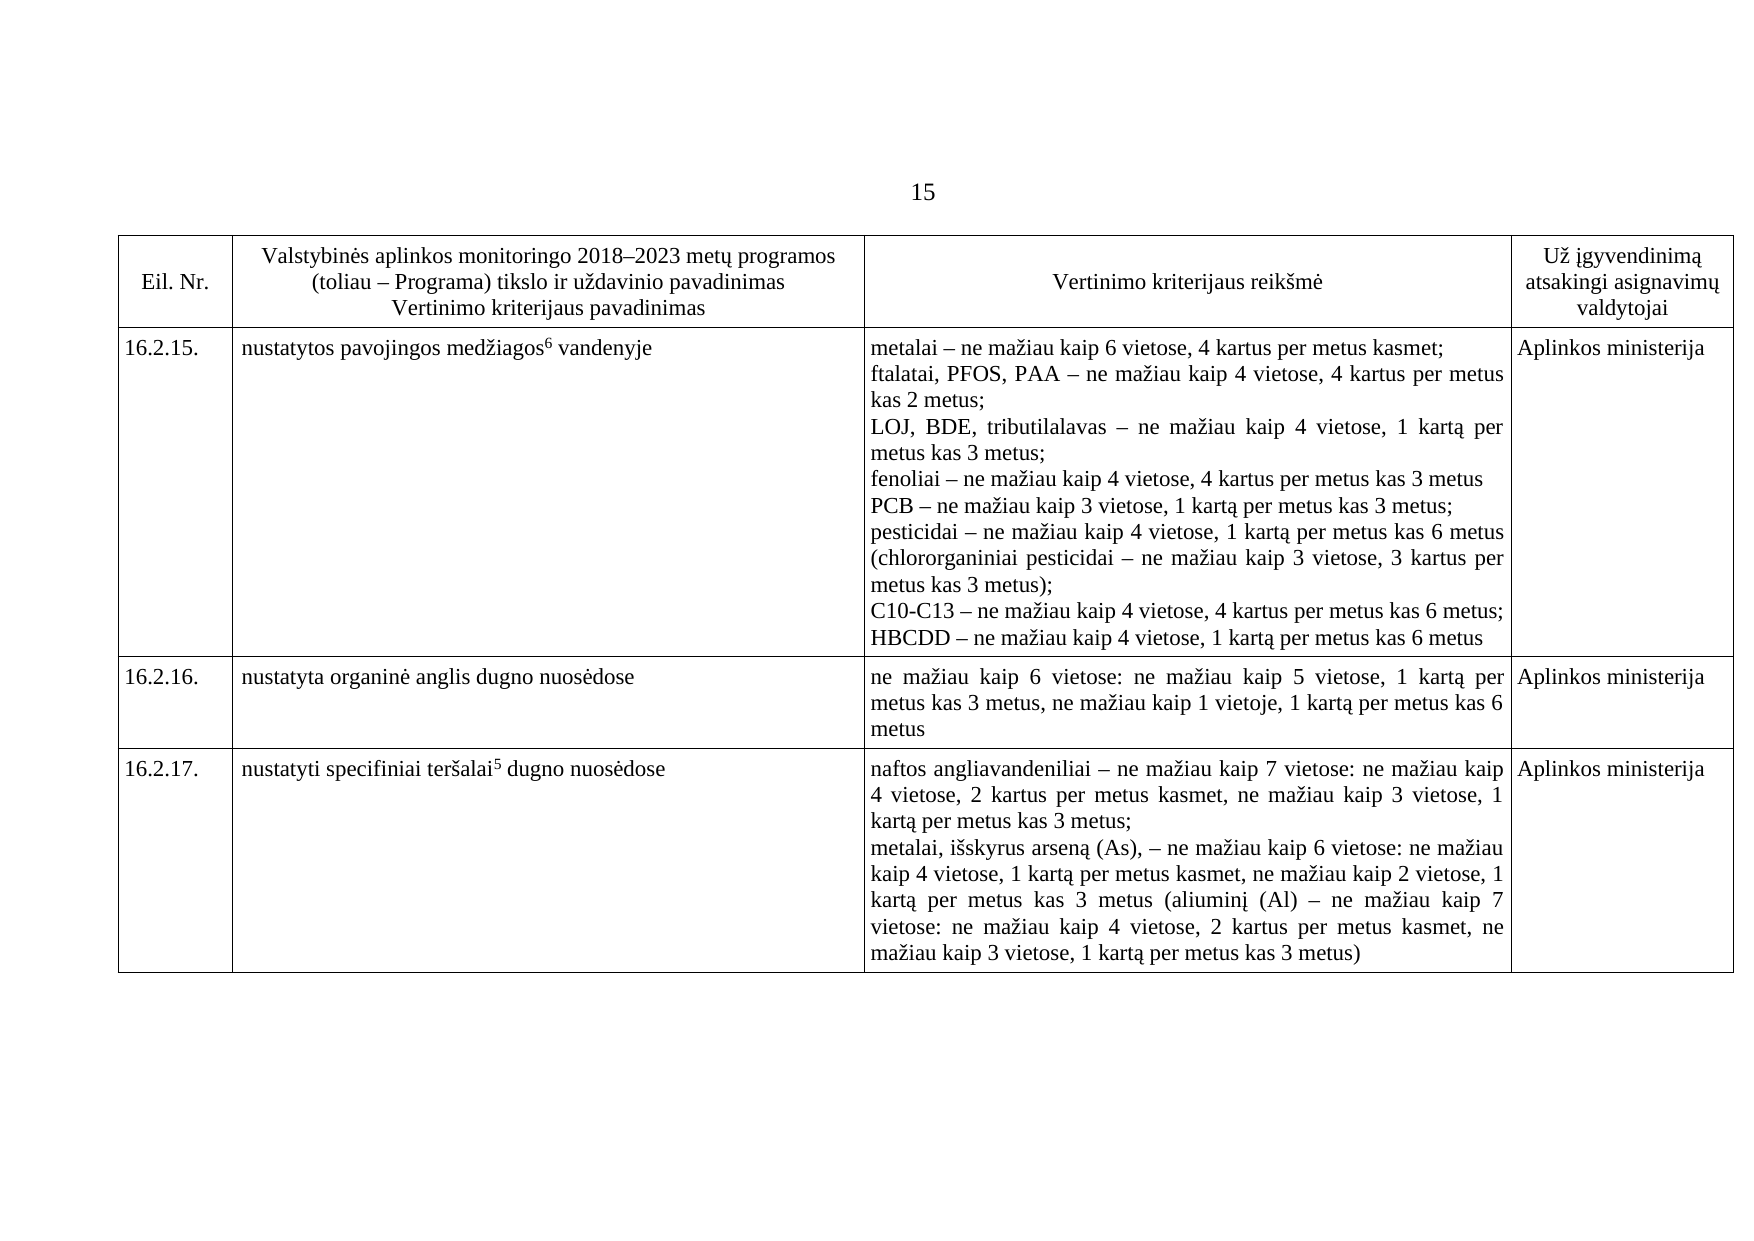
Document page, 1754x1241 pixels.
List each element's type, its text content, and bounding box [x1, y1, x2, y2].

table_header Valstybinės aplinkos monitoringo 2018–2023 metų programos (toliau – programa) tikslo ir uždavinio pavadinimas Vertinimo kriterijaus pavadinimas [233, 236, 864, 327]
table_header Už įgyvendinimą atsakingi asignavimų valdytojai [1512, 236, 1733, 327]
table_cell Aplinkos ministerija [1512, 328, 1733, 656]
table_cell metalai – ne mažiau kaip 6 vietose, 4 kartus per metus kasmet; ftalatai, PFOS, PAA – ne mažiau kaip 4 vietose, 4 kartus per metus kas 2 metus; LOJ, BDE, tributilalavas – ne mažiau kaip 4 vietose, 1 kartą per metus kas 3 metus; fenoliai – ne mažiau kaip 4 vietose, 4 kartus per metus kas 3 metus PCB – ne mažiau kaip 3 vietose, 1 kartą per metus kas 3 metus; pesticidai – ne mažiau kaip 4 vietose, 1 kartą per metus kas 6 metus (chlororganiniai pesticidai – ne mažiau kaip 3 vietose, 3 kartus per metus kas 3 metus); C10-C13 – ne mažiau kaip 4 vietose, 4 kartus per metus kas 6 metus; HBCDD – ne mažiau kaip 4 vietose, 1 kartą per metus kas 6 metus [865, 328, 1511, 656]
table_cell nustatytos pavojingos medžiagos6 vandenyje [233, 328, 864, 656]
table_cell nustatyti specifiniai teršalai5 dugno nuosėdose [233, 749, 864, 972]
table_header Vertinimo kriterijaus reikšmė [865, 236, 1511, 327]
table_cell Aplinkos ministerija [1512, 749, 1733, 972]
table_cell 16.2.17. [119, 749, 232, 972]
table_cell 16.2.15. [119, 328, 232, 656]
table_cell 16.2.16. [119, 657, 232, 748]
table_cell naftos angliavandeniliai – ne mažiau kaip 7 vietose: ne mažiau kaip 4 vietose, 2 kartus per metus kasmet, ne mažiau kaip 3 vietose, 1 kartą per metus kas 3 metus; metalai, išskyrus arseną (As), – ne mažiau kaip 6 vietose: ne mažiau kaip 4 vietose, 1 kartą per metus kasmet, ne mažiau kaip 2 vietose, 1 kartą per metus kas 3 metus (aliuminį (Al) – ne mažiau kaip 7 vietose: ne mažiau kaip 4 vietose, 2 kartus per metus kasmet, ne mažiau kaip 3 vietose, 1 kartą per metus kas 3 metus) [865, 749, 1511, 972]
table_cell ne mažiau kaip 6 vietose: ne mažiau kaip 5 vietose, 1 kartą per metus kas 3 metus, ne mažiau kaip 1 vietoje, 1 kartą per metus kas 6 metus [865, 657, 1511, 748]
table_cell nustatyta organinė anglis dugno nuosėdose [233, 657, 864, 748]
table_cell Aplinkos ministerija [1512, 657, 1733, 748]
table_header Eil. Nr. [119, 236, 232, 327]
